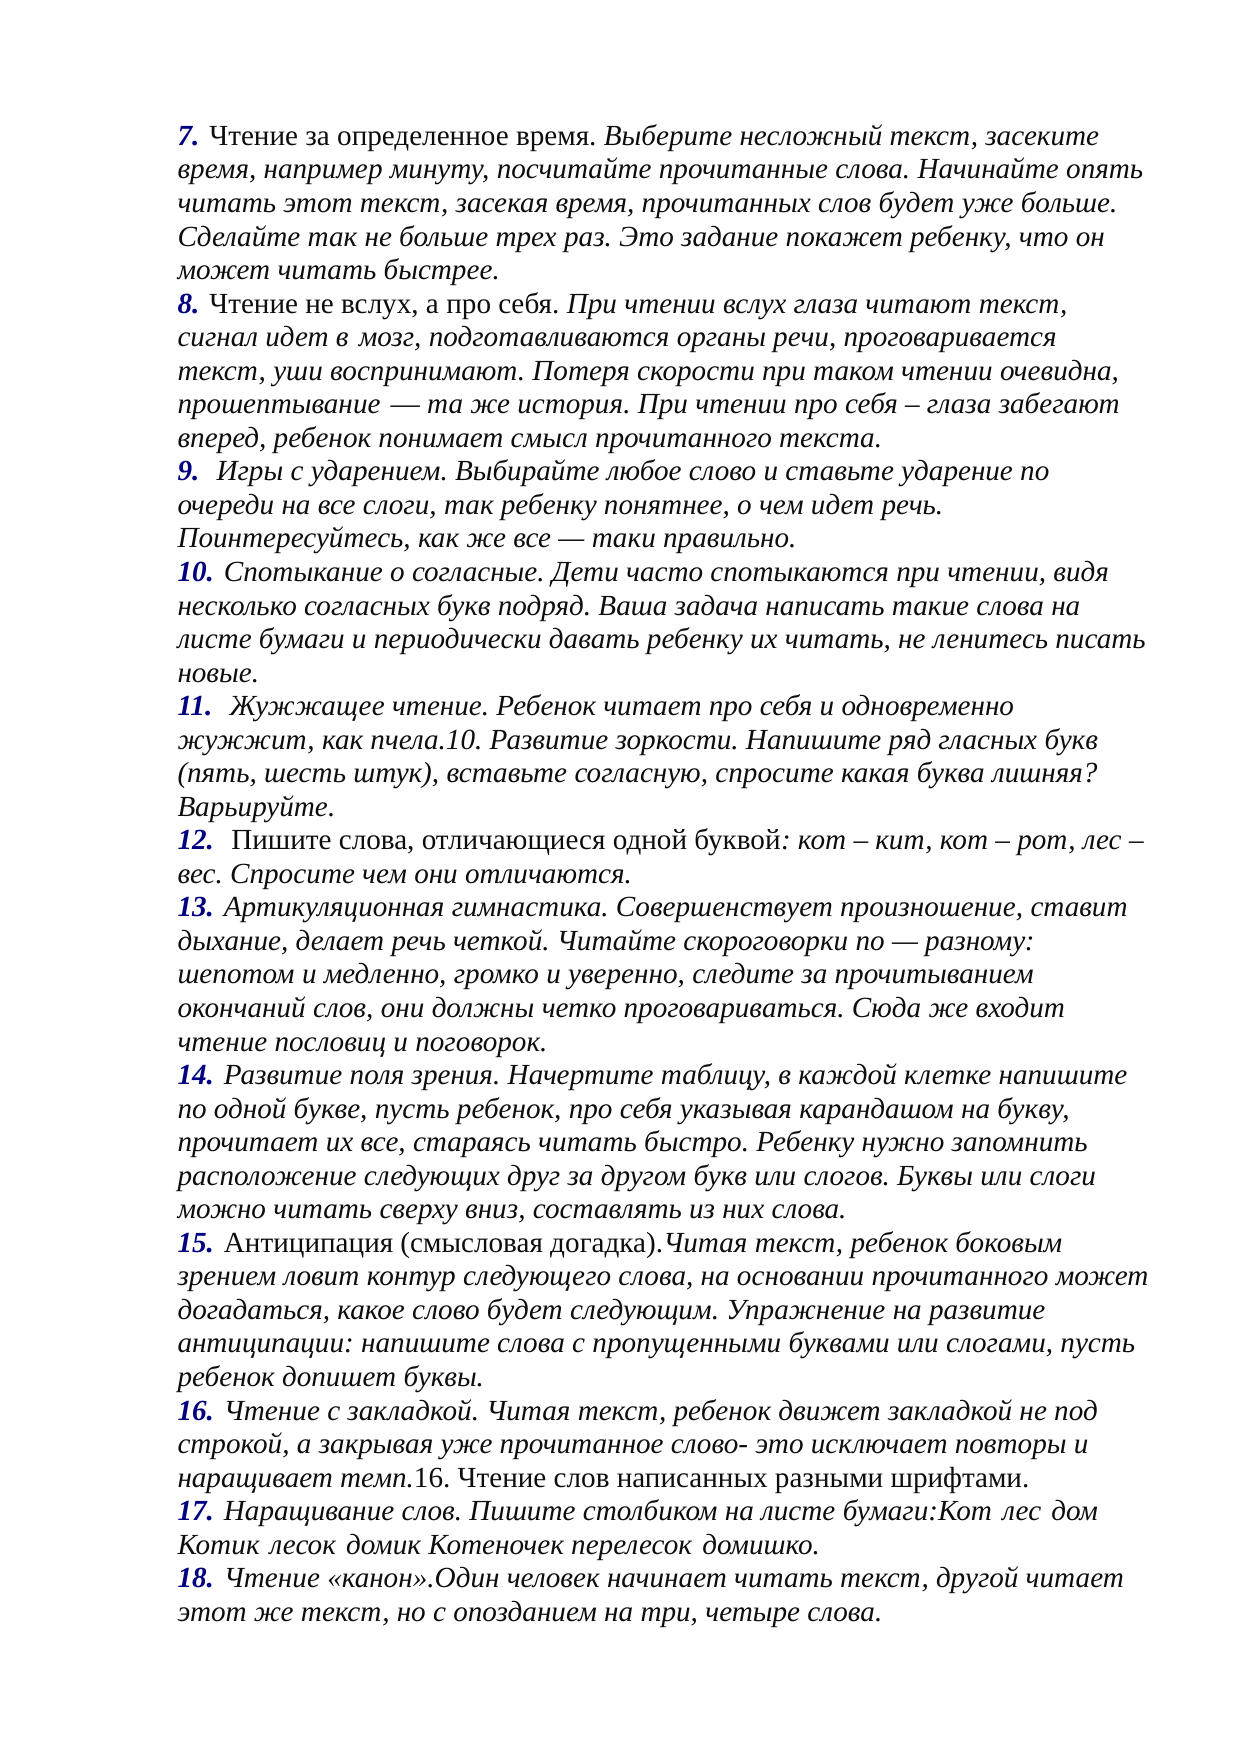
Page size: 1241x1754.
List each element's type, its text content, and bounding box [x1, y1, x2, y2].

text 15. Антиципация (смысловая догадка).Читая текст, ребенок боковым зрением ловит контур следующего слова, на основании прочитанного может догадаться, какое слово будет следующим. Упражнение на развитие антиципации: напишите слова с пропущенными буквами или слогами, пусть ребенок допишет буквы. [177, 1225, 1152, 1393]
text 16. Чтение с закладкой. Читая текст, ребенок движет закладкой не под строкой, а закрывая уже прочитанное слово- это исключает повторы и наращивает темп.16. Чтение слов написанных разными шрифтами. [177, 1393, 1152, 1493]
text 7. Чтение за определенное время. Выберите несложный текст, засеките время, например минуту, посчитайте прочитанные слова. Начинайте опять читать этот текст, засекая время, прочитанных слов будет уже больше. Сделайте так не больше трех раз. Это задание покажет ребенку, что он может читать быстрее. [177, 118, 1152, 286]
text 13. Артикуляционная гимнастика. Совершенствует произношение, ставит дыхание, делает речь четкой. Читайте скороговорки по — разному: шепотом и медленно, громко и уверенно, следите за прочитыванием окончаний слов, они должны четко проговариваться. Сюда же входит чтение пословиц и поговорок. [177, 889, 1152, 1057]
text 8. Чтение не вслух, а про себя. При чтении вслух глаза читают текст, сигнал идет в мозг, подготавливаются органы речи, проговаривается текст, уши воспринимают. Потеря скорости при таком чтении очевидна, прошептывание — та же история. При чтении про себя – глаза забегают вперед, ребенок понимает смысл прочитанного текста. [177, 286, 1152, 453]
text 12. Пишите слова, отличающиеся одной буквой: кот – кит, кот – рот, лес – вес. Спросите чем они отличаются. [177, 822, 1152, 889]
text 17. Наращивание слов. Пишите столбиком на листе бумаги:Кот лес дом Котик лесок домик Котеночек перелесок домишко. [177, 1493, 1152, 1560]
text 10. Спотыкание о согласные. Дети часто спотыкаются при чтении, видя несколько согласных букв подряд. Ваша задача написать такие слова на листе бумаги и периодически давать ребенку их читать, не ленитесь писать новые. [177, 554, 1152, 688]
text 9. Игры с ударением. Выбирайте любое слово и ставьте ударение по очереди на все слоги, так ребенку понятнее, о чем идет речь. Поинтересуйтесь, как же все — таки правильно. [177, 453, 1152, 554]
text 14. Развитие поля зрения. Начертите таблицу, в каждой клетке напишите по одной букве, пусть ребенок, про себя указывая карандашом на букву, прочитает их все, стараясь читать быстро. Ребенку нужно запомнить расположение следующих друг за другом букв или слогов. Буквы или слоги можно читать сверху вниз, составлять из них слова. [177, 1057, 1152, 1225]
text 11. Жужжащее чтение. Ребенок читает про себя и одновременно жужжит, как пчела.10. Развитие зоркости. Напишите ряд гласных букв (пять, шесть штук), вставьте согласную, спросите какая буква лишняя? Варьируйте. [177, 688, 1152, 822]
text 18. Чтение «канон».Один человек начинает читать текст, другой читает этот же текст, но с опозданием на три, четыре слова. [177, 1560, 1152, 1627]
